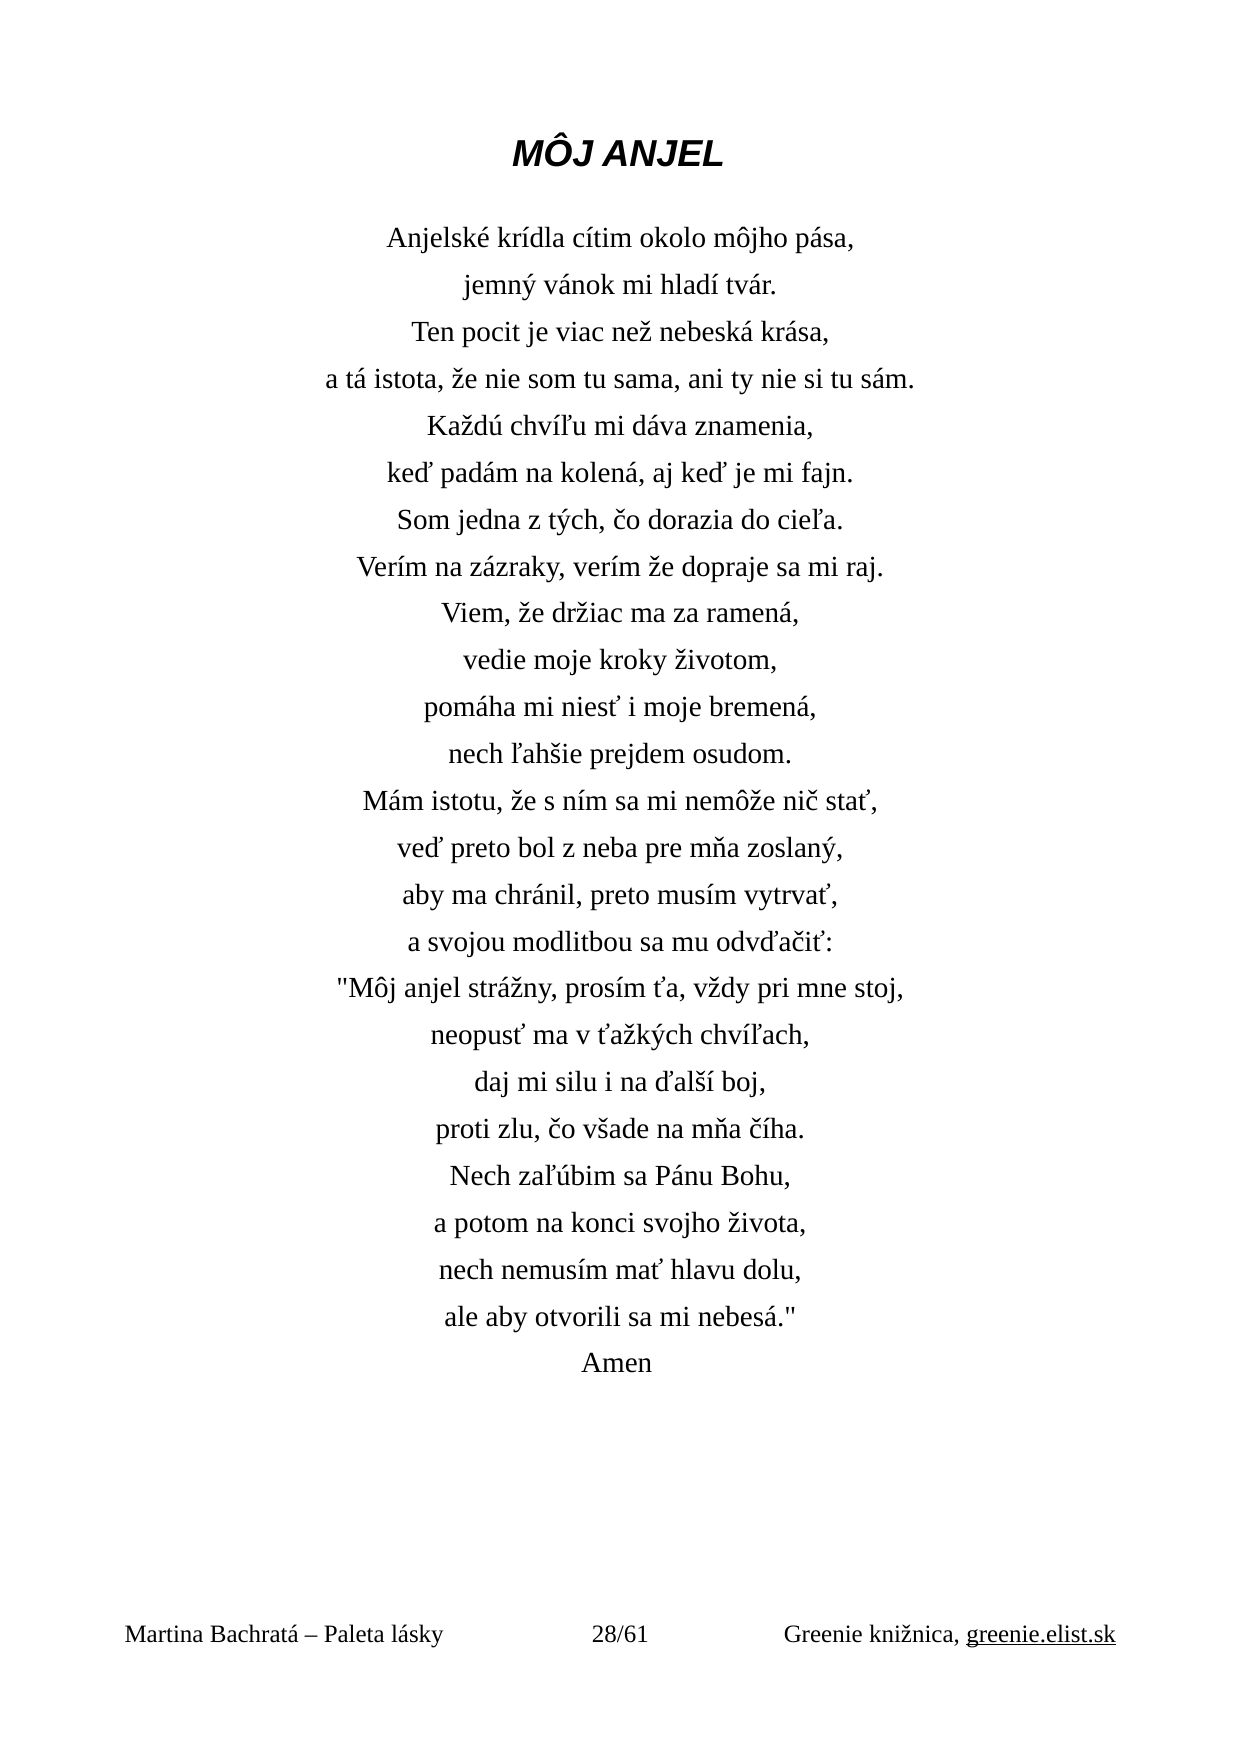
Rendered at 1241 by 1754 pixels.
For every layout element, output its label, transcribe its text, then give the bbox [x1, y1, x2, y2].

text a potom na konci svojho života, [106, 1205, 1134, 1238]
text nech nemusím mať hlavu dolu, [106, 1252, 1134, 1285]
text ale aby otvorili sa mi nebesá." [106, 1299, 1134, 1332]
text neopusť ma v ťažkých chvíľach, [106, 1017, 1134, 1051]
text keď padám na kolená, aj keď je mi fajn. [106, 455, 1134, 488]
text a svojou modlitbou sa mu odvďačiť: [106, 924, 1134, 957]
text aby ma chránil, preto musím vytrvať, [106, 877, 1134, 910]
text proti zlu, čo všade na mňa číha. [106, 1111, 1134, 1145]
text vedie moje kroky životom, [106, 642, 1134, 676]
text jemný vánok mi hladí tvár. [106, 267, 1134, 301]
text daj mi silu i na ďalší boj, [106, 1064, 1134, 1098]
text Mám istotu, že s ním sa mi nemôže nič stať, [106, 783, 1134, 817]
text Amen [106, 1346, 1134, 1379]
text Nech zaľúbim sa Pánu Bohu, [106, 1158, 1134, 1192]
text Viem, že držiac ma za ramená, [106, 596, 1134, 629]
text Verím na zázraky, verím že dopraje sa mi raj. [106, 549, 1134, 582]
text pomáha mi niesť i moje bremená, [106, 689, 1134, 723]
text nech ľahšie prejdem osudom. [106, 736, 1134, 770]
text veď preto bol z neba pre mňa zoslaný, [106, 830, 1134, 863]
text a tá istota, že nie som tu sama, ani ty nie si tu sám. [106, 361, 1134, 395]
text Každú chvíľu mi dáva znamenia, [106, 408, 1134, 442]
text "Môj anjel strážny, prosím ťa, vždy pri mne stoj, [106, 971, 1134, 1004]
text Ten pocit je viac než nebeská krása, [106, 314, 1134, 348]
text Som jedna z tých, čo dorazia do cieľa. [106, 502, 1134, 535]
text Anjelské krídla cítim okolo môjho pása, [106, 221, 1134, 254]
subtitle MÔJ ANJEL [106, 131, 1134, 174]
